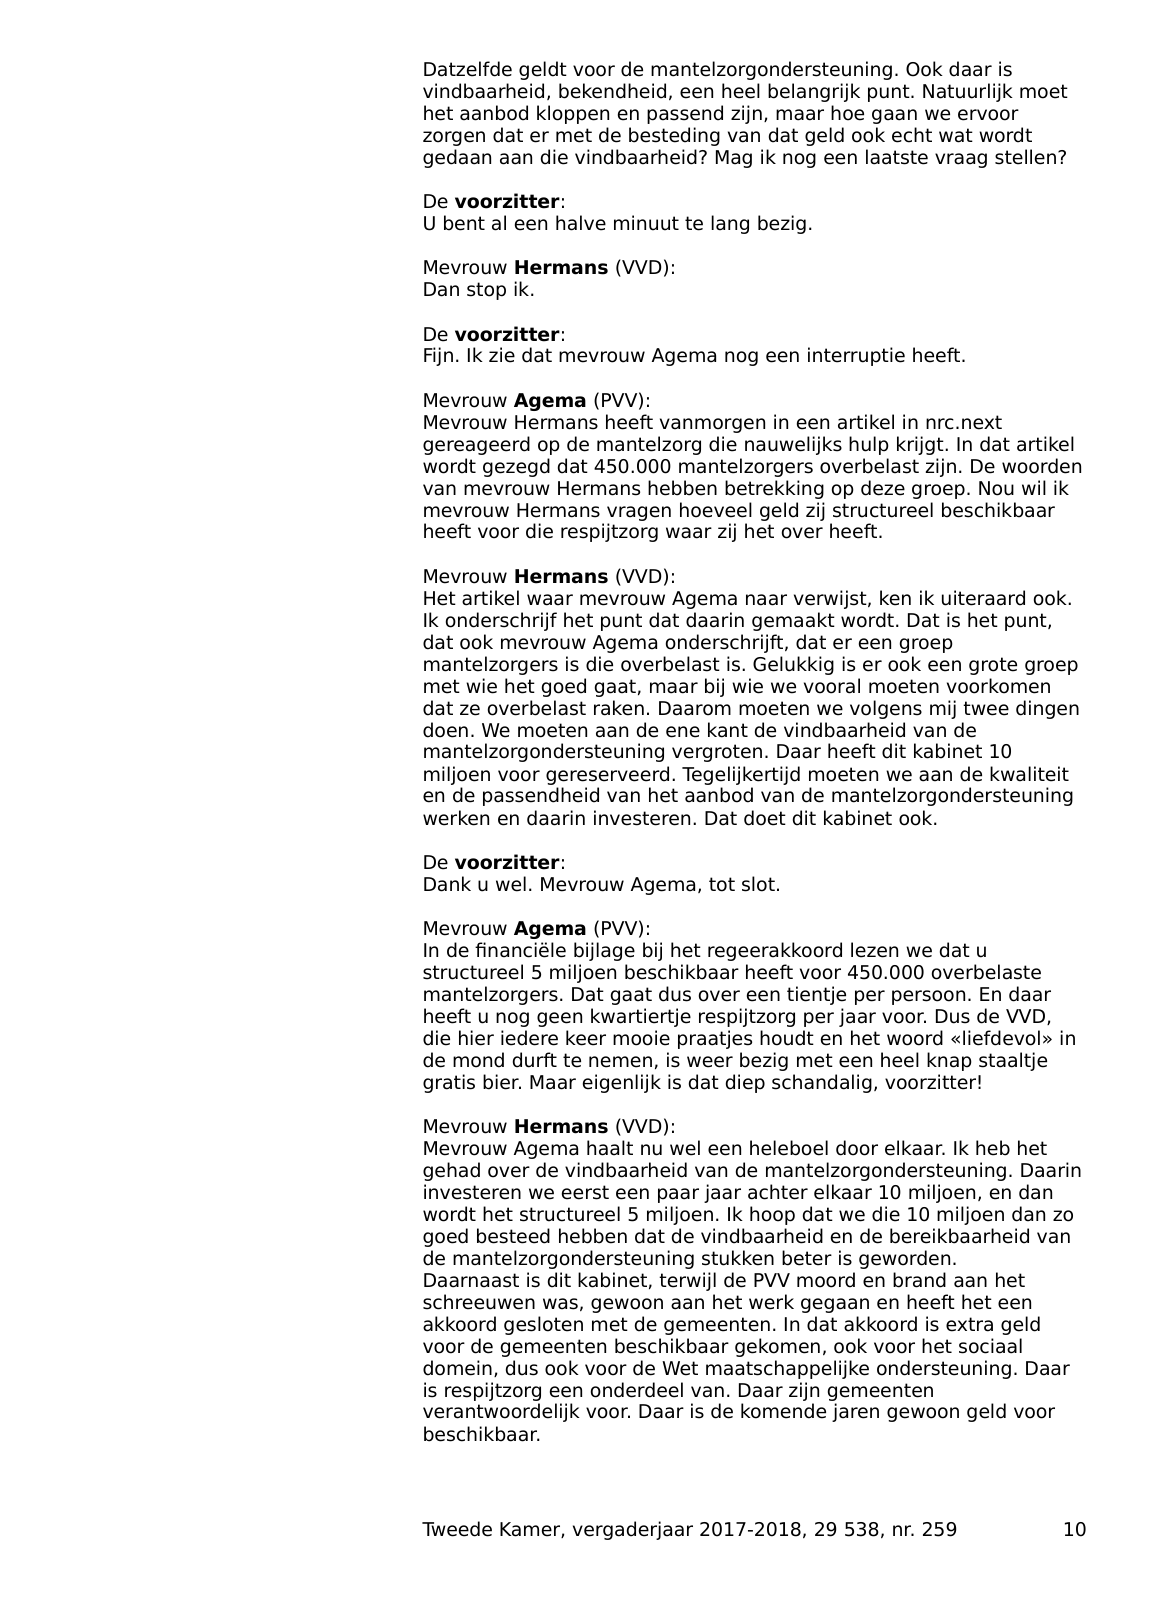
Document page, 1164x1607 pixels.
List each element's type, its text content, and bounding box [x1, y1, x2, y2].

text Mevrouw Hermans (VVD): [422, 566, 1087, 588]
text Fijn. Ik zie dat mevrouw Agema nog een interruptie heeft. [422, 345, 1087, 367]
text Mevrouw Agema (PVV): [422, 389, 1087, 412]
text Daarnaast is dit kabinet, terwijl de PVV moord en brand aan het schreeuwen was, gewoon aan het werk gegaan en heeft het een akkoord gesloten met de gemeenten. In dat akkoord is extra geld voor de gemeenten beschikbaar gekomen, ook voor het sociaal domein, dus ook voor de Wet maatschappelijke ondersteuning. Daar is respijtzorg een onderdeel van. Daar zijn gemeenten verantwoordelijk voor. Daar is de komende jaren gewoon geld voor beschikbaar. [422, 1269, 1087, 1445]
text De voorzitter: [422, 323, 1087, 345]
text Dan stop ik. [422, 279, 1087, 301]
text De voorzitter: [422, 191, 1087, 213]
text Datzelfde geldt voor de mantelzorgondersteuning. Ook daar is vindbaarheid, bekendheid, een heel belangrijk punt. Natuurlijk moet het aanbod kloppen en passend zijn, maar hoe gaan we ervoor zorgen dat er met de besteding van dat geld ook echt wat wordt gedaan aan die vindbaarheid? Mag ik nog een laatste vraag stellen? [422, 59, 1087, 169]
text Mevrouw Hermans (VVD): [422, 1116, 1087, 1138]
text Mevrouw Hermans heeft vanmorgen in een artikel in nrc.next gereageerd op de mantelzorg die nauwelijks hulp krijgt. In dat artikel wordt gezegd dat 450.000 mantelzorgers overbelast zijn. De woorden van mevrouw Hermans hebben betrekking op deze groep. Nou wil ik mevrouw Hermans vragen hoeveel geld zij structureel beschikbaar heeft voor die respijtzorg waar zij het over heeft. [422, 412, 1087, 543]
text Het artikel waar mevrouw Agema naar verwijst, ken ik uiteraard ook. Ik onderschrijf het punt dat daarin gemaakt wordt. Dat is het punt, dat ook mevrouw Agema onderschrijft, dat er een groep mantelzorgers is die overbelast is. Gelukkig is er ook een grote groep met wie het goed gaat, maar bij wie we vooral moeten voorkomen dat ze overbelast raken. Daarom moeten we volgens mij twee dingen doen. We moeten aan de ene kant de vindbaarheid van de mantelzorgondersteuning vergroten. Daar heeft dit kabinet 10 miljoen voor gereserveerd. Tegelijkertijd moeten we aan de kwaliteit en de passendheid van het aanbod van de mantelzorgondersteuning werken en daarin investeren. Dat doet dit kabinet ook. [422, 588, 1087, 829]
text De voorzitter: [422, 852, 1087, 873]
text Dank u wel. Mevrouw Agema, tot slot. [422, 873, 1087, 896]
text U bent al een halve minuut te lang bezig. [422, 213, 1087, 235]
text Mevrouw Agema haalt nu wel een heleboel door elkaar. Ik heb het gehad over de vindbaarheid van de mantelzorgondersteuning. Daarin investeren we eerst een paar jaar achter elkaar 10 miljoen, en dan wordt het structureel 5 miljoen. Ik hoop dat we die 10 miljoen dan zo goed besteed hebben dat de vindbaarheid en de bereikbaarheid van de mantelzorgondersteuning stukken beter is geworden. [422, 1138, 1087, 1269]
text Mevrouw Agema (PVV): [422, 918, 1087, 940]
text In de financiële bijlage bij het regeerakkoord lezen we dat u structureel 5 miljoen beschikbaar heeft voor 450.000 overbelaste mantelzorgers. Dat gaat dus over een tientje per persoon. En daar heeft u nog geen kwartiertje respijtzorg per jaar voor. Dus de VVD, die hier iedere keer mooie praatjes houdt en het woord «liefdevol» in de mond durft te nemen, is weer bezig met een heel knap staaltje gratis bier. Maar eigenlijk is dat diep schandalig, voorzitter! [422, 940, 1087, 1093]
text Mevrouw Hermans (VVD): [422, 257, 1087, 279]
